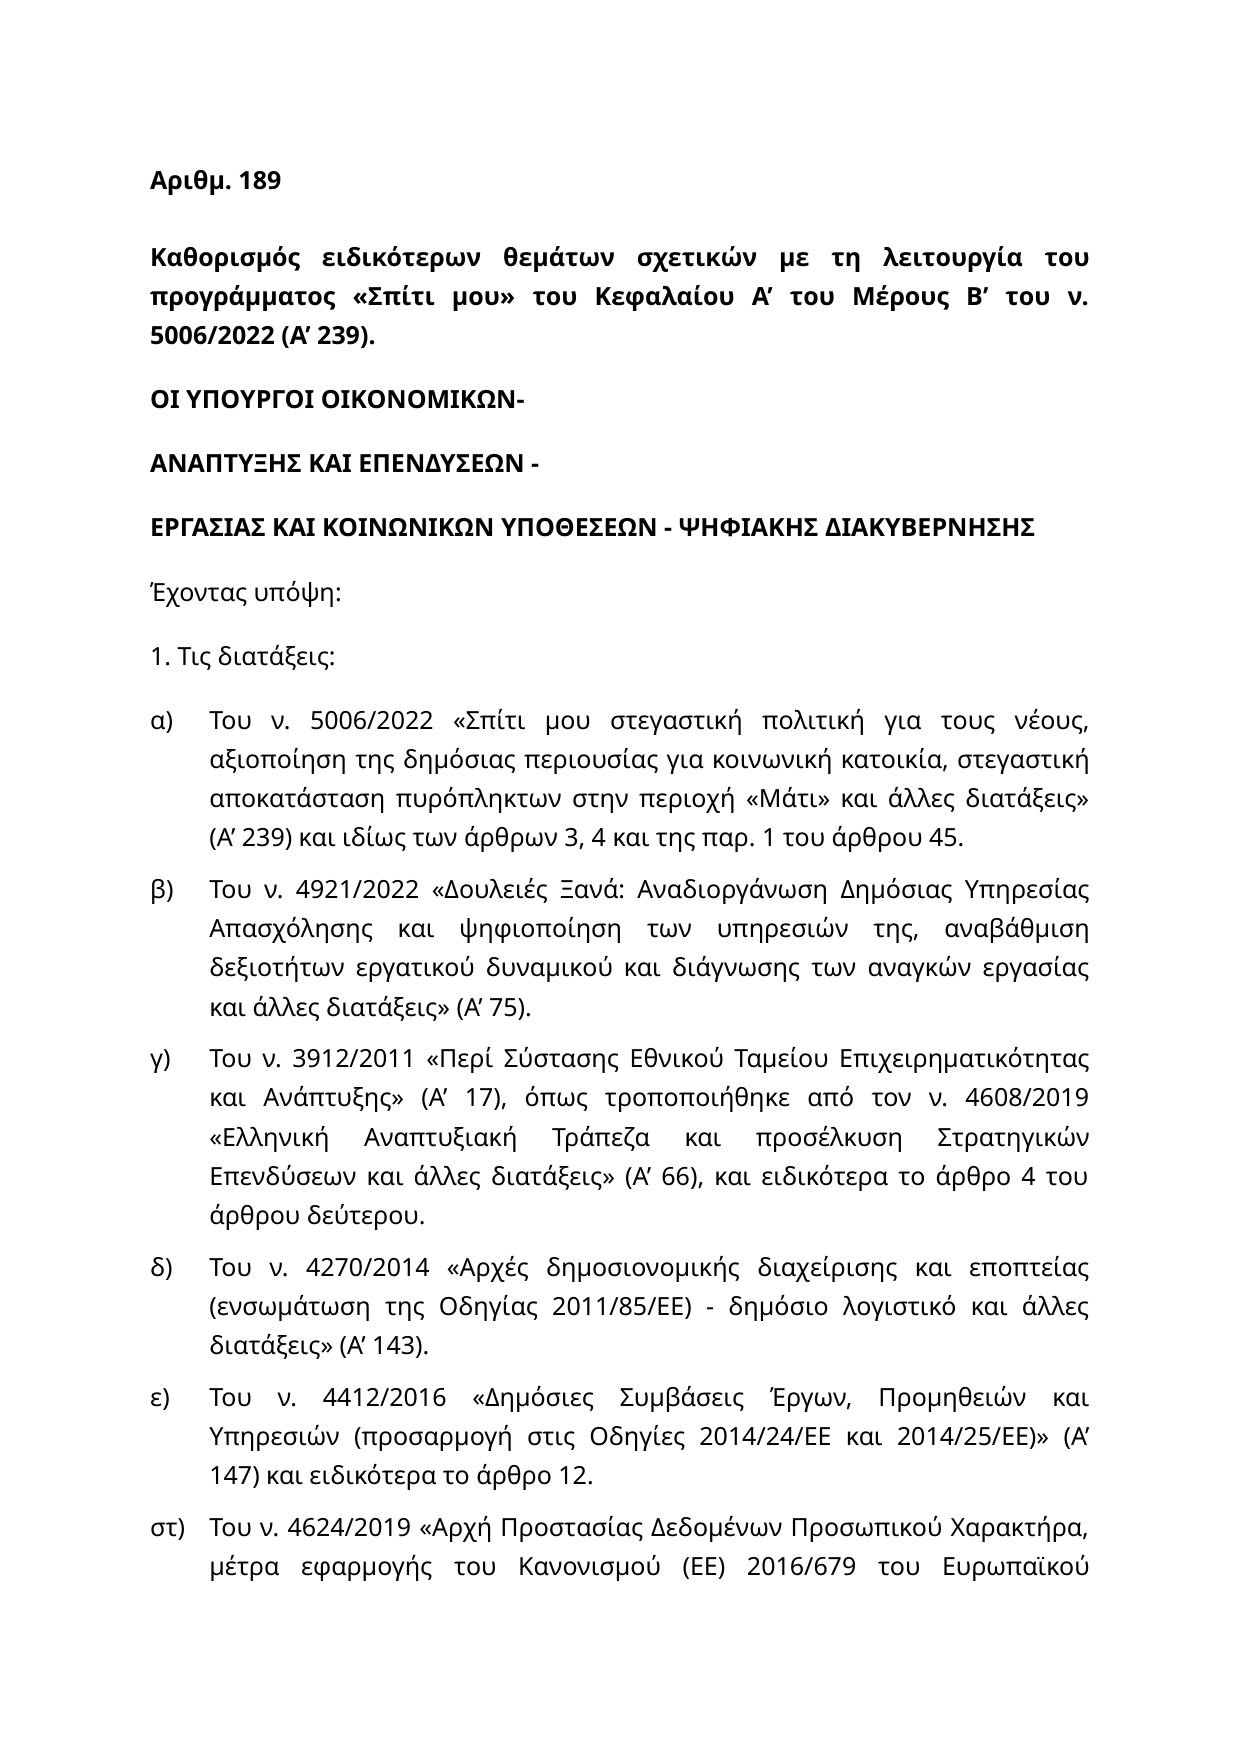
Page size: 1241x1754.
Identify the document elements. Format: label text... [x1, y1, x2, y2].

list ε) Του ν. 4412/2016 «Δημόσιες Συμβάσεις Έργων, Προμηθειών και Υπηρεσιών (προσαρμογή στις Οδηγίες 2014/24/ΕΕ και 2014/25/ΕΕ)» (Α’ 147) και ειδικότερα το άρθρο 12. [150, 1379, 1090, 1492]
list δ) Του ν. 4270/2014 «Αρχές δημοσιονομικής διαχείρισης και εποπτείας (ενσωμάτωση της Οδηγίας 2011/85/ΕΕ) - δημόσιο λογιστικό και άλλες διατάξεις» (Α’ 143). [150, 1249, 1090, 1362]
list α) Του ν. 5006/2022 «Σπίτι μου στεγαστική πολιτική για τους νέους, αξιοποίηση της δημόσιας περιουσίας για κοινωνική κατοικία, στεγαστική αποκατάσταση πυρόπληκτων στην περιοχή «Μάτι» και άλλες διατάξεις» (Α’ 239) και ιδίως των άρθρων 3, 4 και της παρ. 1 του άρθρου 45. [150, 702, 1090, 854]
text 1. Τις διατάξεις: [150, 638, 1090, 672]
text ΕΡΓΑΣΙΑΣ ΚΑΙ ΚΟΙΝΩΝΙΚΩΝ ΥΠΟΘΕΣΕΩΝ - ΨΗΦΙΑΚΗΣ ΔΙΑΚΥΒΕΡΝΗΣΗΣ [150, 510, 1090, 544]
text ΑΝΑΠΤΥΞΗΣ ΚΑΙ ΕΠΕΝΔΥΣΕΩΝ - [150, 446, 1090, 480]
list β) Του ν. 4921/2022 «Δουλειές Ξανά: Αναδιοργάνωση Δημόσιας Υπηρεσίας Απασχόλησης και ψηφιοποίηση των υπηρεσιών της, αναβάθμιση δεξιοτήτων εργατικού δυναμικού και διάγνωσης των αναγκών εργασίας και άλλες διατάξεις» (Α’ 75). [150, 872, 1090, 1023]
text ΟΙ ΥΠΟΥΡΓΟΙ ΟΙΚΟΝΟΜΙΚΩΝ- [150, 382, 1090, 416]
title Αριθμ. 189 [150, 162, 1090, 197]
text Καθορισμός ειδικότερων θεμάτων σχετικών με τη λειτουργία του προγράμματος «Σπίτι μου» του Κεφαλαίου Α’ του Μέρους Β’ του ν. 5006/2022 (Α’ 239). [150, 239, 1090, 352]
text Έχοντας υπόψη: [150, 574, 1090, 608]
list γ) Του ν. 3912/2011 «Περί Σύστασης Εθνικού Ταμείου Επιχειρηματικότητας και Ανάπτυξης» (Α’ 17), όπως τροποποιήθηκε από τον ν. 4608/2019 «Ελληνική Αναπτυξιακή Τράπεζα και προσέλκυση Στρατηγικών Επενδύσεων και άλλες διατάξεις» (Α’ 66), και ειδικότερα το άρθρο 4 του άρθρου δεύτερου. [150, 1041, 1090, 1232]
list στ) Του ν. 4624/2019 «Αρχή Προστασίας Δεδομένων Προσωπικού Χαρακτήρα, μέτρα εφαρμογής του Κανονισμού (ΕΕ) 2016/679 του Ευρωπαϊκού [150, 1509, 1090, 1582]
